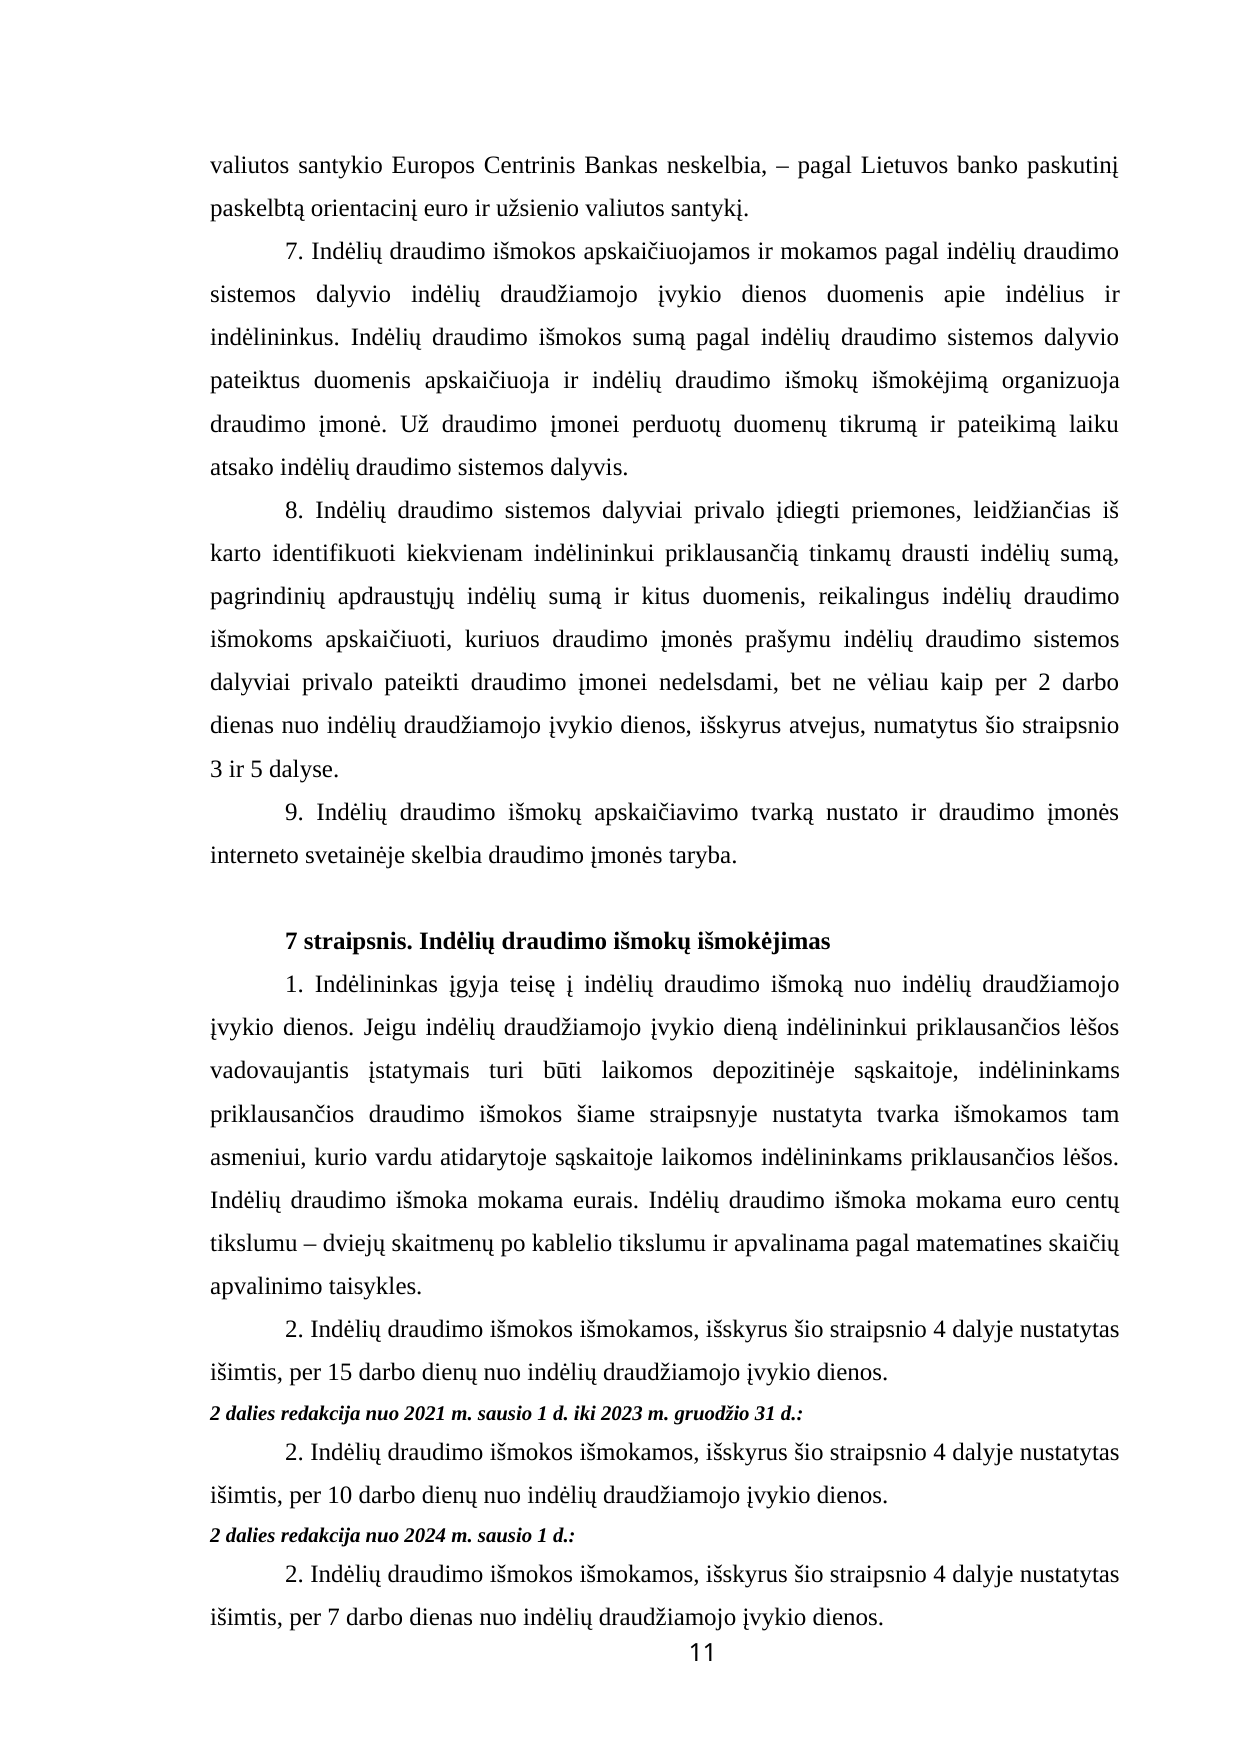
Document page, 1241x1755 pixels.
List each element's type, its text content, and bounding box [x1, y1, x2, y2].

text 7 straipsnis. Indėlių draudimo išmokų išmokėjimas [210, 926, 1120, 955]
text 2. Indėlių draudimo išmokos išmokamos, išskyrus šio straipsnio 4 dalyje nustatytas išimtis, per 15 darbo dienų nuo indėlių draudžiamojo įvykio dienos. [210, 1314, 1120, 1386]
text valiutos santykio Europos Centrinis Bankas neskelbia, – pagal Lietuvos banko paskutinį paskelbtą orientacinį euro ir užsienio valiutos santykį. [210, 150, 1120, 222]
text 7. Indėlių draudimo išmokos apskaičiuojamos ir mokamos pagal indėlių draudimo sistemos dalyvio indėlių draudžiamojo įvykio dienos duomenis apie indėlius ir indėlininkus. Indėlių draudimo išmokos sumą pagal indėlių draudimo sistemos dalyvio pateiktus duomenis apskaičiuoja ir indėlių draudimo išmokų išmokėjimą organizuoja draudimo įmonė. Už draudimo įmonei perduotų duomenų tikrumą ir pateikimą laiku atsako indėlių draudimo sistemos dalyvis. [210, 236, 1120, 481]
text 2. Indėlių draudimo išmokos išmokamos, išskyrus šio straipsnio 4 dalyje nustatytas išimtis, per 10 darbo dienų nuo indėlių draudžiamojo įvykio dienos. [210, 1437, 1120, 1508]
text 9. Indėlių draudimo išmokų apskaičiavimo tvarką nustato ir draudimo įmonės interneto svetainėje skelbia draudimo įmonės taryba. [210, 797, 1120, 869]
text 1. Indėlininkas įgyja teisę į indėlių draudimo išmoką nuo indėlių draudžiamojo įvykio dienos. Jeigu indėlių draudžiamojo įvykio dieną indėlininkui priklausančios lėšos vadovaujantis įstatymais turi būti laikomos depozitinėje sąskaitoje, indėlininkams priklausančios draudimo išmokos šiame straipsnyje nustatyta tvarka išmokamos tam asmeniui, kurio vardu atidarytoje sąskaitoje laikomos indėlininkams priklausančios lėšos. Indėlių draudimo išmoka mokama eurais. Indėlių draudimo išmoka mokama euro centų tikslumu – dviejų skaitmenų po kablelio tikslumu ir apvalinama pagal matematines skaičių apvalinimo taisykles. [210, 969, 1120, 1300]
text 2. Indėlių draudimo išmokos išmokamos, išskyrus šio straipsnio 4 dalyje nustatytas išimtis, per 7 darbo dienas nuo indėlių draudžiamojo įvykio dienos. [210, 1559, 1120, 1631]
text 2 dalies redakcija nuo 2021 m. sausio 1 d. iki 2023 m. gruodžio 31 d.: [210, 1401, 1120, 1425]
text 8. Indėlių draudimo sistemos dalyviai privalo įdiegti priemones, leidžiančias iš karto identifikuoti kiekvienam indėlininkui priklausančią tinkamų drausti indėlių sumą, pagrindinių apdraustųjų indėlių sumą ir kitus duomenis, reikalingus indėlių draudimo išmokoms apskaičiuoti, kuriuos draudimo įmonės prašymu indėlių draudimo sistemos dalyviai privalo pateikti draudimo įmonei nedelsdami, bet ne vėliau kaip per 2 darbo dienas nuo indėlių draudžiamojo įvykio dienos, išskyrus atvejus, numatytus šio straipsnio 3 ir 5 dalyse. [210, 495, 1120, 782]
text 2 dalies redakcija nuo 2024 m. sausio 1 d.: [210, 1523, 1120, 1547]
